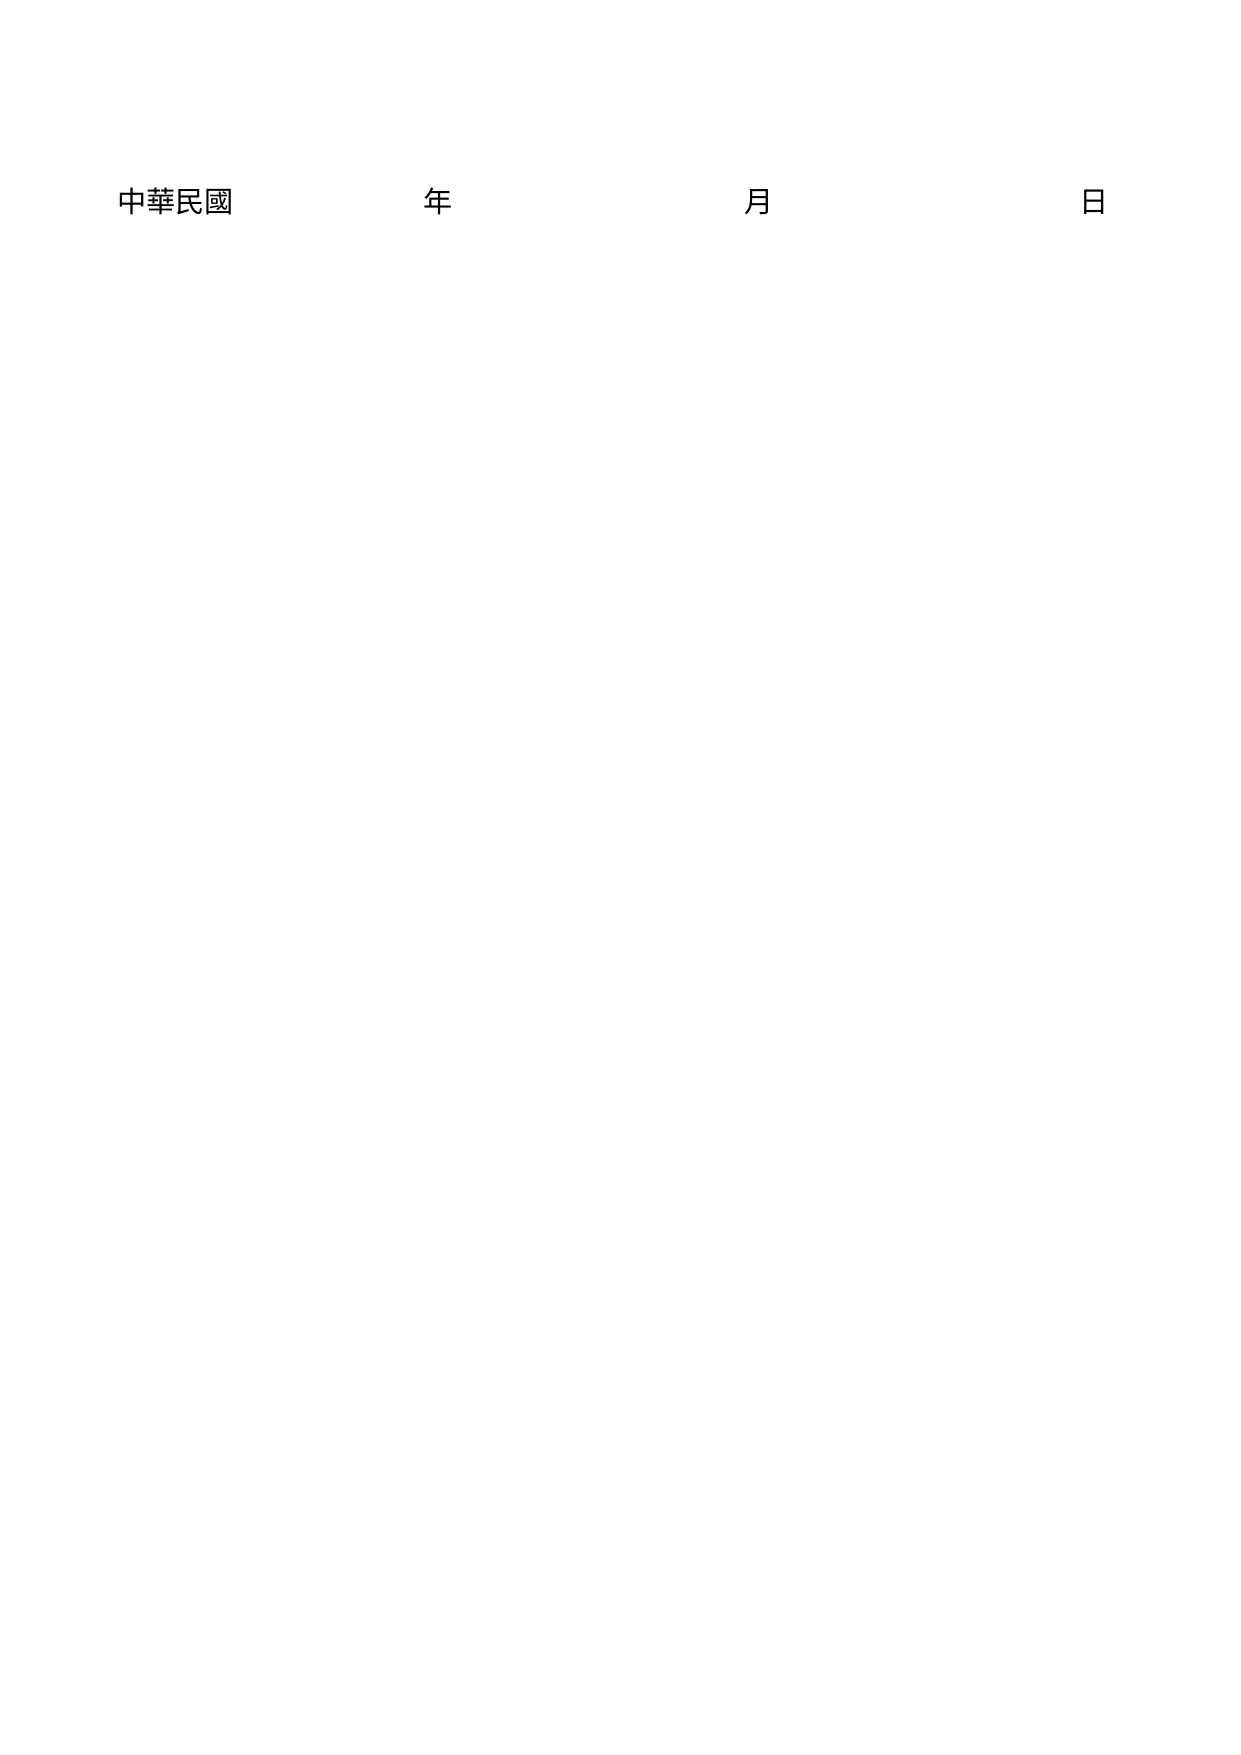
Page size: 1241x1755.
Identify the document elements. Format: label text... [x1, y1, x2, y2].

text 中華民國 年 月 日 [112, 158, 1128, 221]
